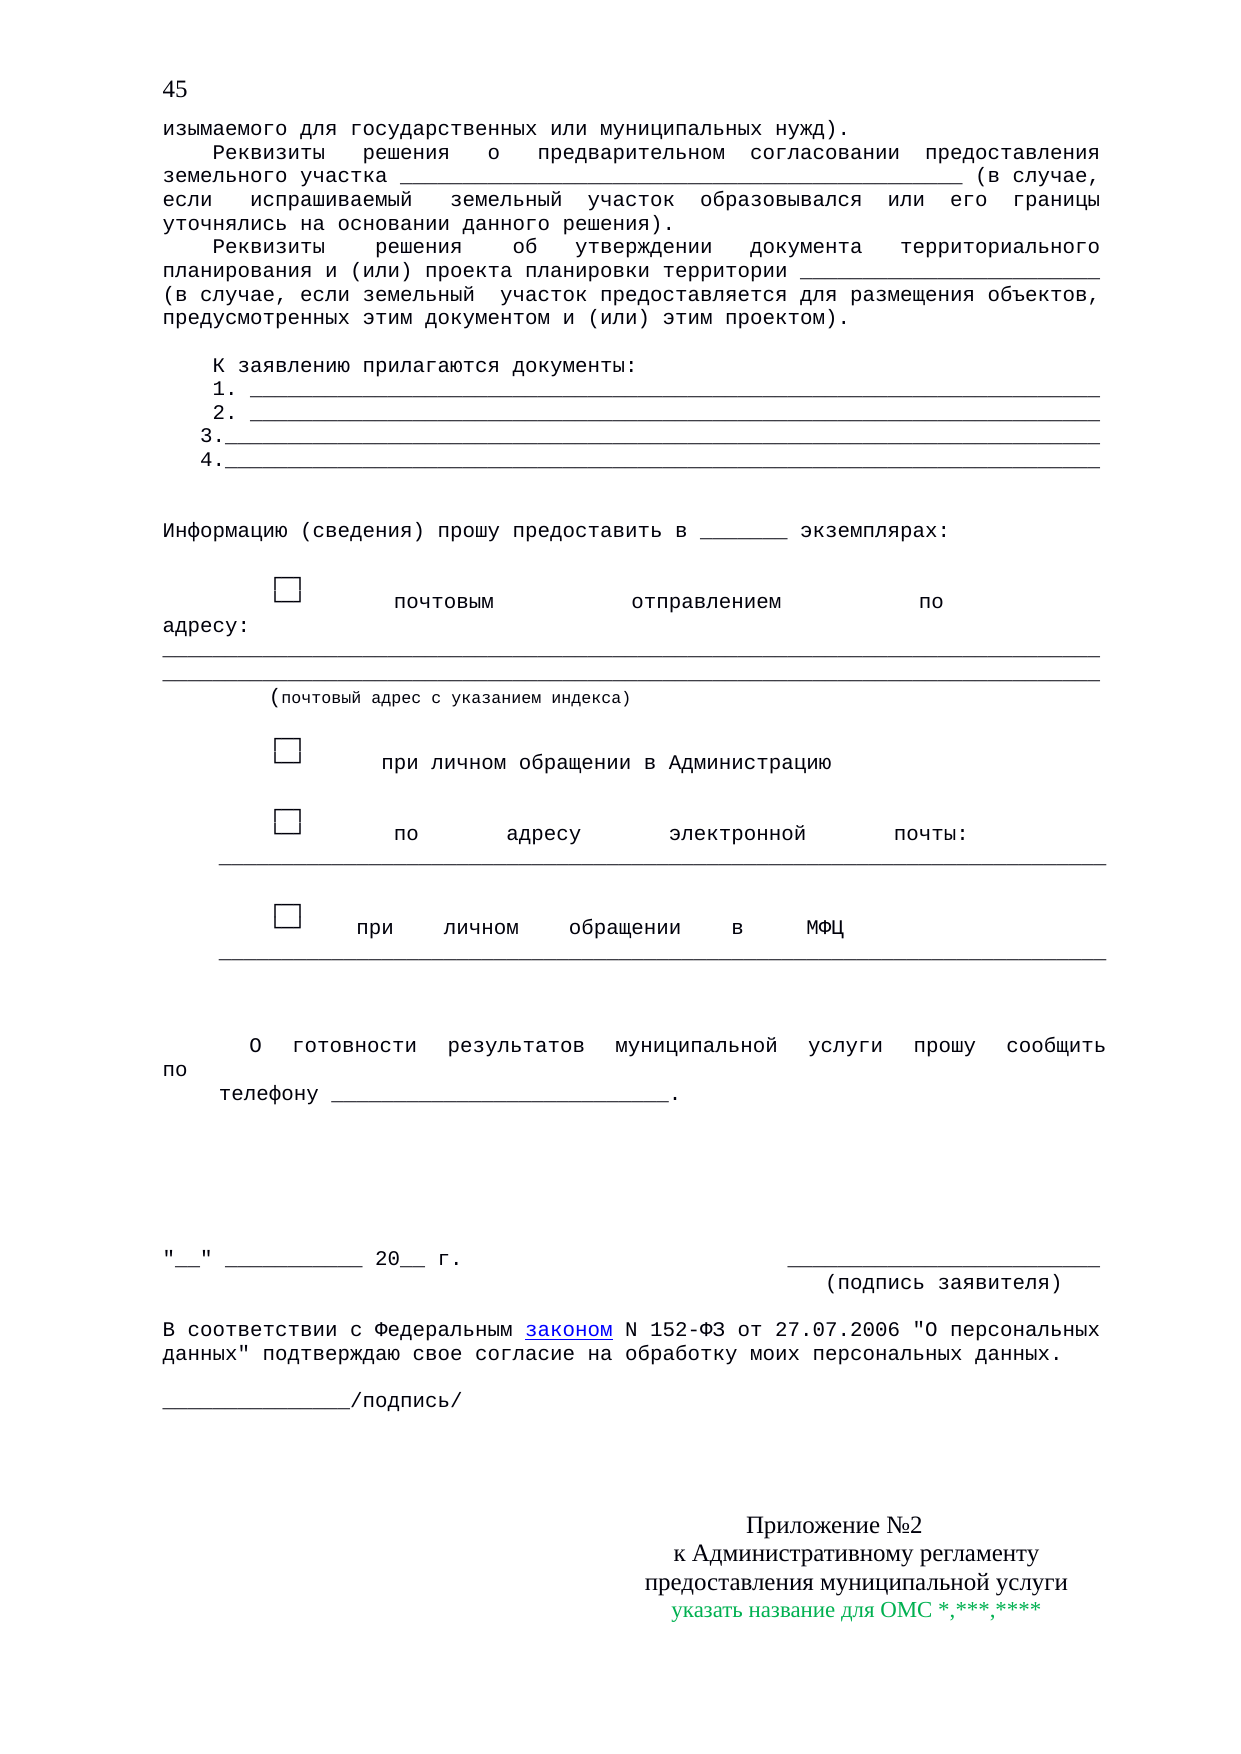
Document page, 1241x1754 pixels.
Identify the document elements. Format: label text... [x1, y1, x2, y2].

text 2. ____________________________________________________________________ [162, 402, 1107, 426]
text _______________/подпись/ [162, 1390, 1107, 1414]
text (подпись заявителя) [162, 1272, 1107, 1296]
text О готовности результатов муниципальной услуги прошу сообщить по [162, 1036, 1107, 1083]
text ┌─┐ [162, 894, 1107, 917]
text планирования и (или) проекта планировки территории ________________________ [162, 260, 1107, 284]
text Реквизиты решения о предварительном согласовании предоставления [162, 142, 1107, 165]
text └─┘ при личном обращении в Администрацию [162, 752, 1107, 775]
text предусмотренных этим документом и (или) этим проектом). [162, 307, 1107, 331]
text └─┘ по адресу электронной почты: [162, 823, 1107, 846]
text изымаемого для государственных или муниципальных нужд). [162, 118, 1107, 142]
text 4.______________________________________________________________________ [162, 449, 1107, 473]
text данных" подтверждаю свое согласие на обработку моих персональных данных. [162, 1343, 1107, 1367]
text ______________________________________________________________________________________________________________________________________________________ [162, 638, 1107, 686]
text └─┘ почтовым отправлением по адресу: [162, 591, 1107, 638]
text Приложение №2 [561, 1510, 1107, 1538]
text К заявлению прилагаются документы: [162, 354, 1107, 378]
text 3.______________________________________________________________________ [162, 426, 1107, 449]
text └─┘ при личном обращении в МФЦ [162, 917, 1107, 941]
text (почтовый адрес с указанием индекса) [162, 686, 1107, 709]
text Информацию (сведения) прошу предоставить в _______ экземплярах: [162, 520, 1107, 544]
text ┌─┐ [162, 567, 1107, 591]
text (в случае, если земельный участок предоставляется для размещения объектов, [162, 284, 1107, 307]
text ┌─┐ [162, 799, 1107, 823]
text если испрашиваемый земельный участок образовывался или его границы [162, 189, 1107, 213]
text _______________________________________________________________________ [162, 941, 1107, 964]
text "__" ___________ 20__ г. _________________________ [162, 1248, 1107, 1272]
text _______________________________________________________________________ [162, 846, 1107, 870]
text к Административному регламенту [605, 1538, 1107, 1567]
text В соответствии с Федеральным законом N 152-ФЗ от 27.07.2006 "О персональных [162, 1319, 1107, 1343]
text ┌─┐ [162, 728, 1107, 752]
text уточнялись на основании данного решения). [162, 213, 1107, 236]
text Реквизиты решения об утверждении документа территориального [162, 236, 1107, 260]
text предоставления муниципальной услуги указать название для ОМС *,***,**** [605, 1567, 1107, 1622]
text 1. ____________________________________________________________________ [162, 378, 1107, 402]
text телефону ___________________________. [162, 1083, 1107, 1106]
text земельного участка _____________________________________________ (в случае, [162, 165, 1107, 189]
